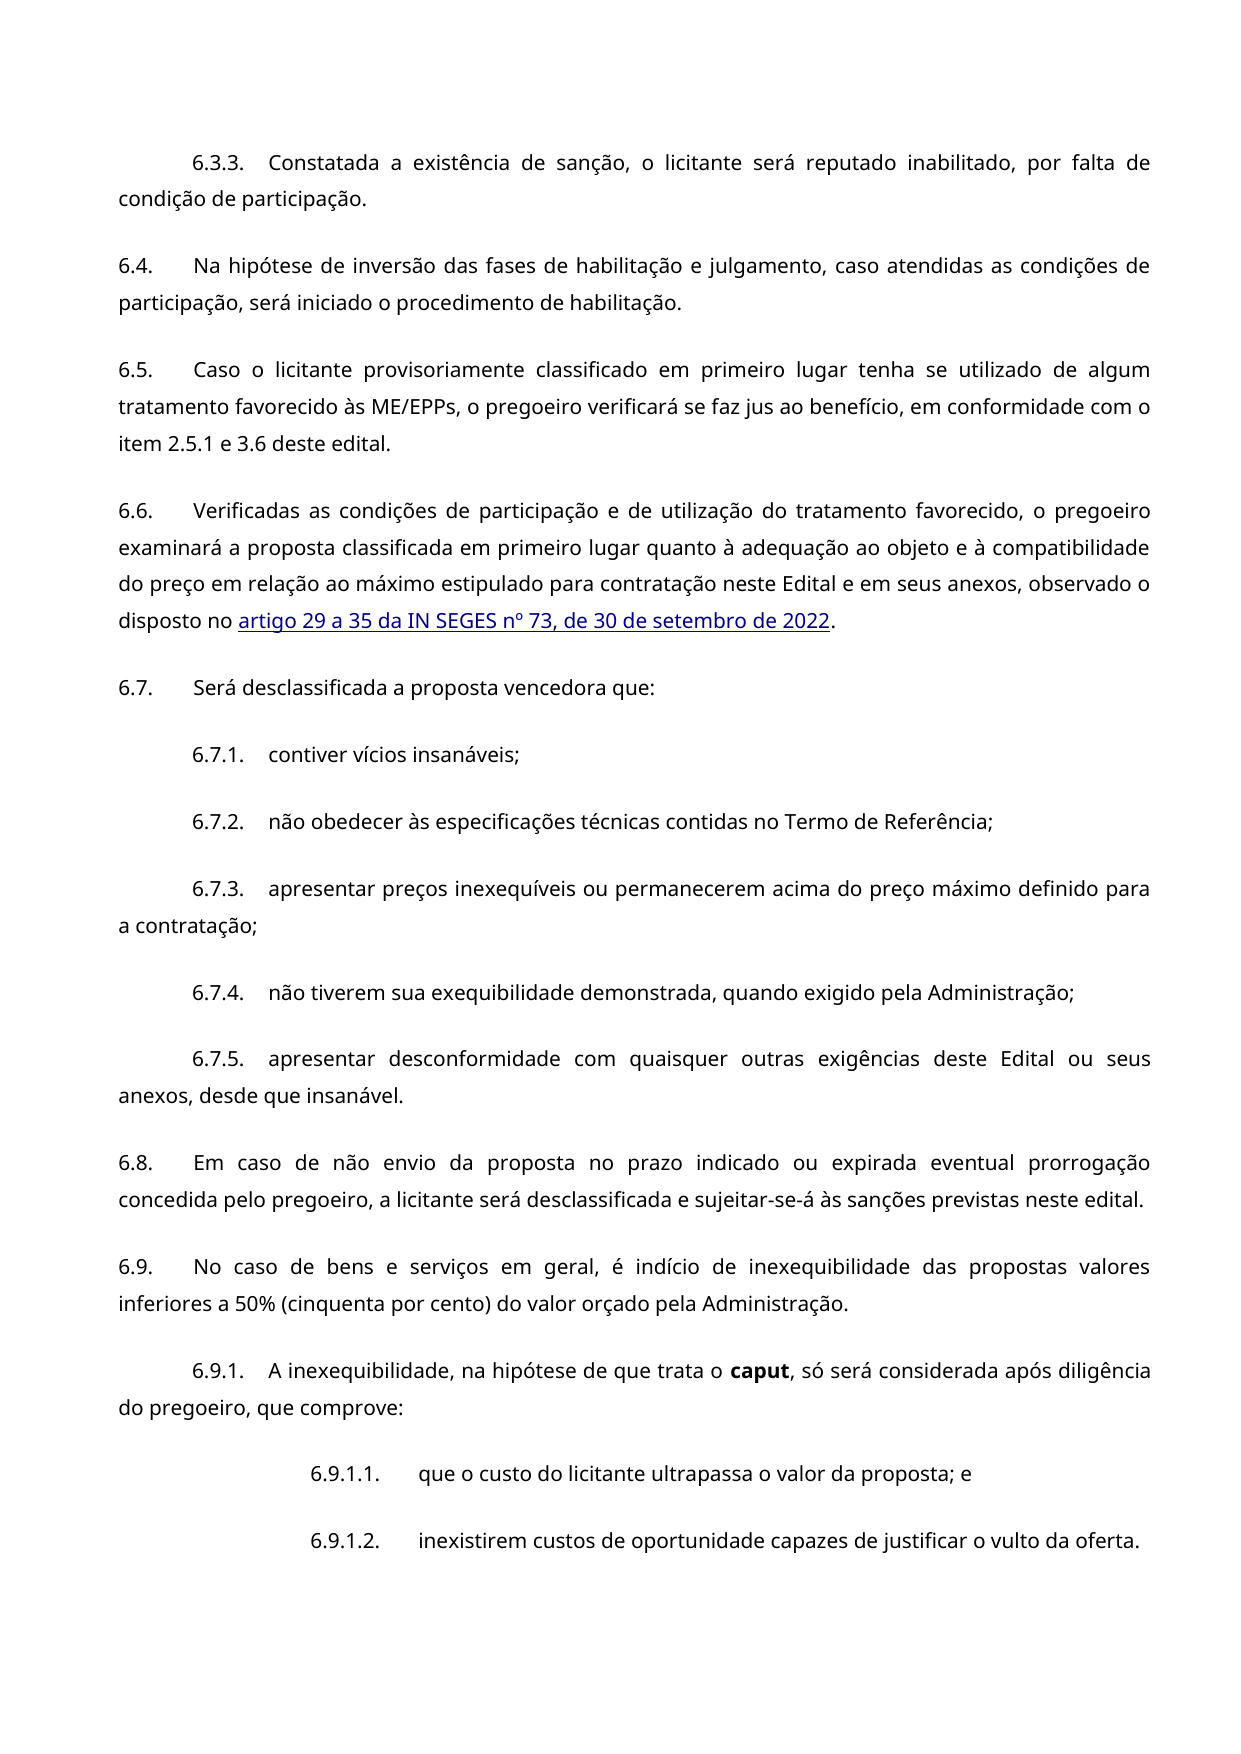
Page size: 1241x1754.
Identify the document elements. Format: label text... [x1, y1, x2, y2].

list Na hipótese de inversão das fases de habilitação e julgamento, caso atendidas as condições de participação, será iniciado o procedimento de habilitação. [118, 251, 1152, 317]
list não tiverem sua exequibilidade demonstrada, quando exigido pela Administração; [118, 978, 1152, 1006]
list que o custo do licitante ultrapassa o valor da proposta; e [310, 1459, 1152, 1488]
list apresentar preços inexequíveis ou permanecerem acima do preço máximo definido para a contratação; [118, 874, 1152, 939]
list Será desclassificada a proposta vencedora que: [118, 673, 1152, 702]
list contiver vícios insanáveis; [118, 740, 1152, 769]
list Caso o licitante provisoriamente classificado em primeiro lugar tenha se utilizado de algum tratamento favorecido às ME/EPPs, o pregoeiro verificará se faz jus ao benefício, em conformidade com o item 2.5.1 e 3.6 deste edital. [118, 355, 1152, 457]
list apresentar desconformidade com quaisquer outras exigências deste Edital ou seus anexos, desde que insanável. [118, 1044, 1152, 1110]
list Em caso de não envio da proposta no prazo indicado ou expirada eventual prorrogação concedida pelo pregoeiro, a licitante será desclassificada e sujeitar-se-á às sanções previstas neste edital. [118, 1148, 1152, 1214]
list Constatada a existência de sanção, o licitante será reputado inabilitado, por falta de condição de participação. [118, 148, 1152, 213]
list Verificadas as condições de participação e de utilização do tratamento favorecido, o pregoeiro examinará a proposta classificada em primeiro lugar quanto à adequação ao objeto e à compatibilidade do preço em relação ao máximo estipulado para contratação neste Edital e em seus anexos, observado o disposto no artigo 29 a 35 da IN SEGES nº 73, de 30 de setembro de 2022. [118, 496, 1152, 635]
list não obedecer às especificações técnicas contidas no Termo de Referência; [118, 807, 1152, 836]
list A inexequibilidade, na hipótese de que trata o caput, só será considerada após diligência do pregoeiro, que comprove: [118, 1356, 1152, 1421]
list No caso de bens e serviços em geral, é indício de inexequibilidade das propostas valores inferiores a 50% (cinquenta por cento) do valor orçado pela Administração. [118, 1252, 1152, 1317]
list inexistirem custos de oportunidade capazes de justificar o vulto da oferta. [310, 1526, 1152, 1555]
